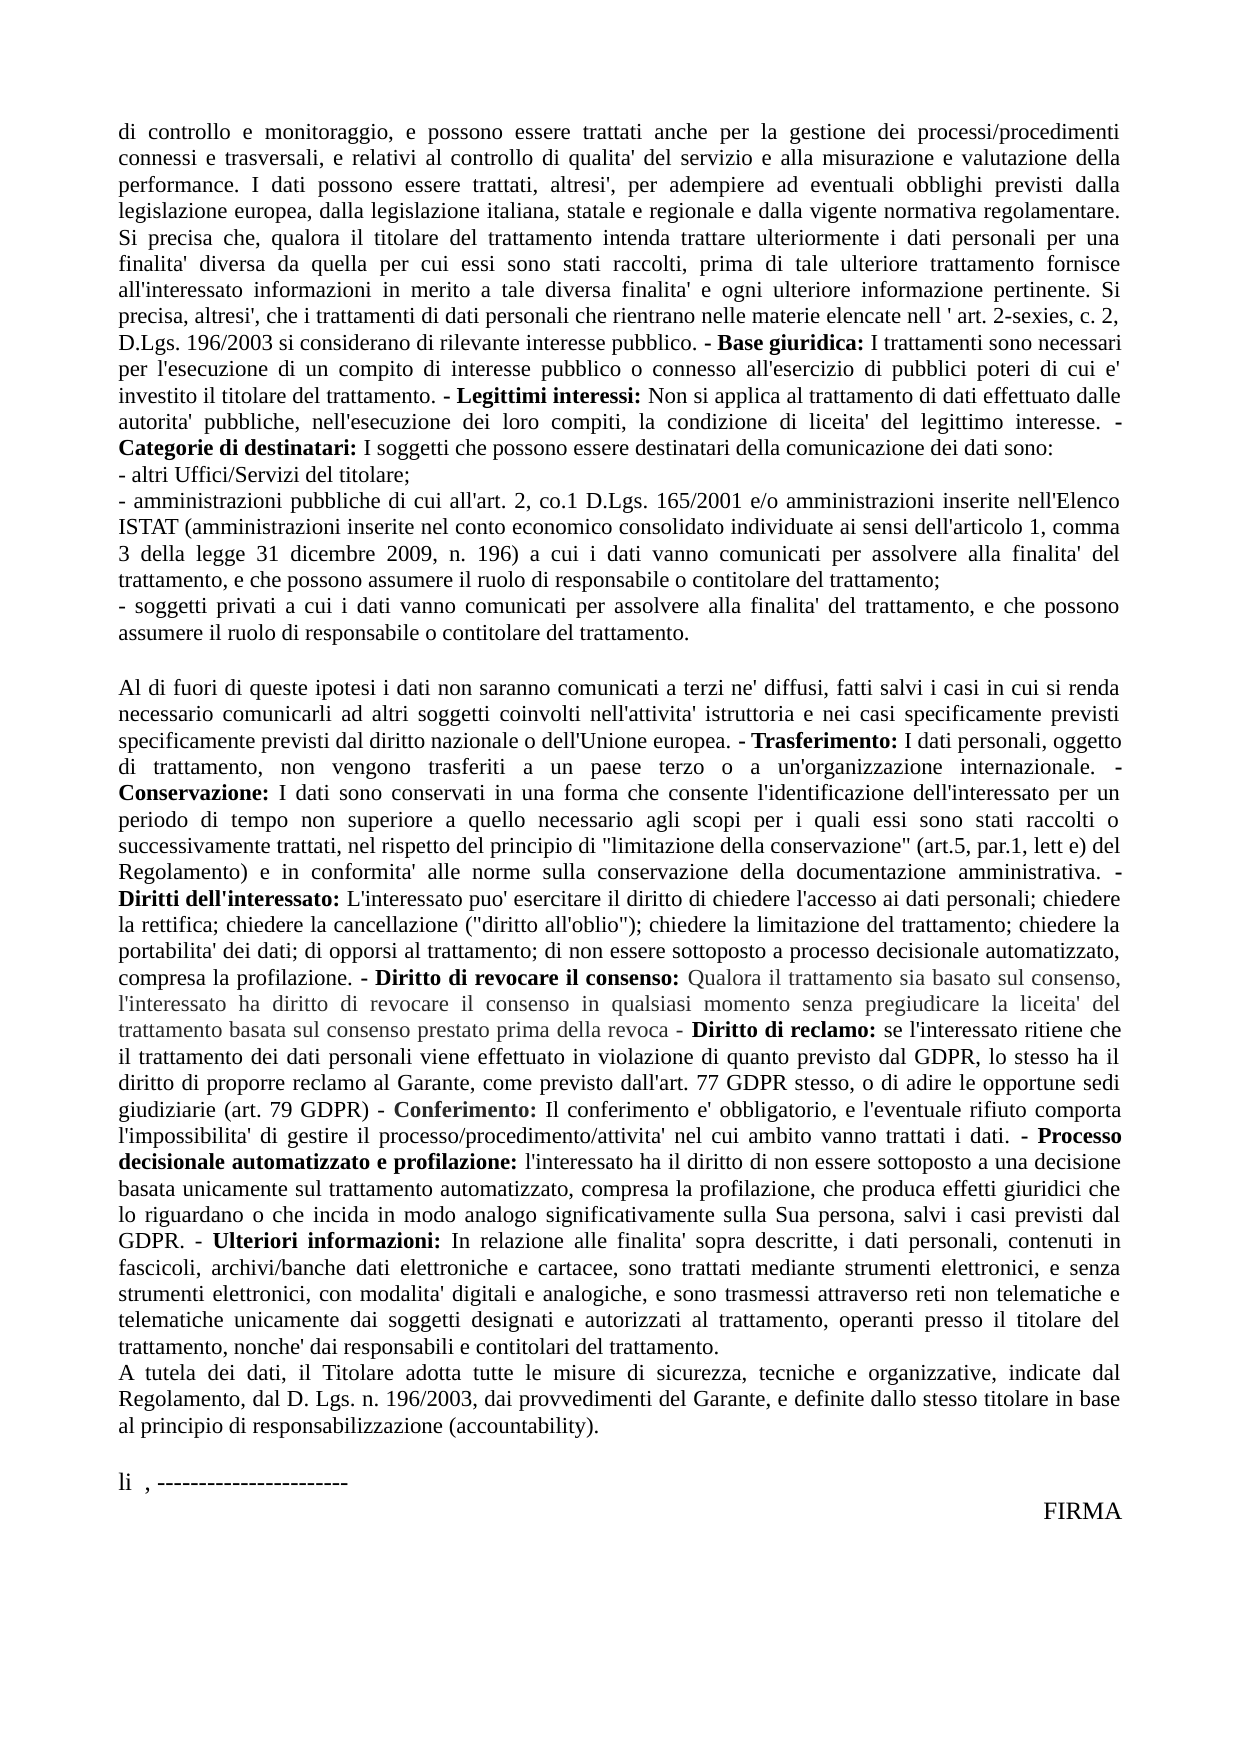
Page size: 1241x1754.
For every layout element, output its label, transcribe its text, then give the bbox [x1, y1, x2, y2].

text Al di fuori di queste ipotesi i dati non saranno comunicati a terzi ne' diffusi, fatti salvi i casi in cui si renda necessario comunicarli ad altri soggetti coinvolti nell'attivita' istruttoria e nei casi specificamente previsti specificamente previsti dal diritto nazionale o dell'Unione europea. - Trasferimento: I dati personali, oggetto di trattamento, non vengono trasferiti a un paese terzo o a un'organizzazione internazionale. - Conservazione: I dati sono conservati in una forma che consente l'identificazione dell'interessato per un periodo di tempo non superiore a quello necessario agli scopi per i quali essi sono stati raccolti o successivamente trattati, nel rispetto del principio di "limitazione della conservazione" (art.5, par.1, lett e) del Regolamento) e in conformita' alle norme sulla conservazione della documentazione amministrativa. - Diritti dell'interessato: L'interessato puo' esercitare il diritto di chiedere l'accesso ai dati personali; chiedere la rettifica; chiedere la cancellazione ("diritto all'oblio"); chiedere la limitazione del trattamento; chiedere la portabilita' dei dati; di opporsi al trattamento; di non essere sottoposto a processo decisionale automatizzato, compresa la profilazione. - Diritto di revocare il consenso: Qualora il trattamento sia basato sul consenso, l'interessato ha diritto di revocare il consenso in qualsiasi momento senza pregiudicare la liceita' del trattamento basata sul consenso prestato prima della revoca - Diritto di reclamo: se l'interessato ritiene che il trattamento dei dati personali viene effettuato in violazione di quanto previsto dal GDPR, lo stesso ha il diritto di proporre reclamo al Garante, come previsto dall'art. 77 GDPR stesso, o di adire le opportune sedi giudiziarie (art. 79 GDPR) - Conferimento: Il conferimento e' obbligatorio, e l'eventuale rifiuto comporta l'impossibilita' di gestire il processo/procedimento/attivita' nel cui ambito vanno trattati i dati. - Processo decisionale automatizzato e profilazione: l'interessato ha il diritto di non essere sottoposto a una decisione basata unicamente sul trattamento automatizzato, compresa la profilazione, che produca effetti giuridici che lo riguardano o che incida in modo analogo significativamente sulla Sua persona, salvi i casi previsti dal GDPR. - Ulteriori informazioni: In relazione alle finalita' sopra descritte, i dati personali, contenuti in fascicoli, archivi/banche dati elettroniche e cartacee, sono trattati mediante strumenti elettronici, e senza strumenti elettronici, con modalita' digitali e analogiche, e sono trasmessi attraverso reti non telematiche e telematiche unicamente dai soggetti designati e autorizzati al trattamento, operanti presso il titolare del trattamento, nonche' dai responsabili e contitolari del trattamento. [118, 674, 1122, 1359]
text - amministrazioni pubbliche di cui all'art. 2, co.1 D.Lgs. 165/2001 e/o amministrazioni inserite nell'Elenco ISTAT (amministrazioni inserite nel conto economico consolidato individuate ai sensi dell'articolo 1, comma 3 della legge 31 dicembre 2009, n. 196) a cui i dati vanno comunicati per assolvere alla finalita' del trattamento, e che possono assumere il ruolo di responsabile o contitolare del trattamento; [118, 487, 1122, 592]
text - altri Uffici/Servizi del titolare; [118, 461, 1122, 487]
text FIRMA [118, 1496, 1122, 1524]
text A tutela dei dati, il Titolare adotta tutte le misure di sicurezza, tecniche e organizzative, indicate dal Regolamento, dal D. Lgs. n. 196/2003, dai provvedimenti del Garante, e definite dallo stesso titolare in base al principio di responsabilizzazione (accountability). [118, 1359, 1122, 1438]
text li , ----------------------- [118, 1467, 1122, 1496]
text - soggetti privati a cui i dati vanno comunicati per assolvere alla finalita' del trattamento, e che possono assumere il ruolo di responsabile o contitolare del trattamento. [118, 592, 1122, 645]
text di controllo e monitoraggio, e possono essere trattati anche per la gestione dei processi/procedimenti connessi e trasversali, e relativi al controllo di qualita' del servizio e alla misurazione e valutazione della performance. I dati possono essere trattati, altresi', per adempiere ad eventuali obblighi previsti dalla legislazione europea, dalla legislazione italiana, statale e regionale e dalla vigente normativa regolamentare. Si precisa che, qualora il titolare del trattamento intenda trattare ulteriormente i dati personali per una finalita' diversa da quella per cui essi sono stati raccolti, prima di tale ulteriore trattamento fornisce all'interessato informazioni in merito a tale diversa finalita' e ogni ulteriore informazione pertinente. Si precisa, altresi', che i trattamenti di dati personali che rientrano nelle materie elencate nell ' art. 2-sexies, c. 2, D.Lgs. 196/2003 si considerano di rilevante interesse pubblico. - Base giuridica: I trattamenti sono necessari per l'esecuzione di un compito di interesse pubblico o connesso all'esercizio di pubblici poteri di cui e' investito il titolare del trattamento. - Legittimi interessi: Non si applica al trattamento di dati effettuato dalle autorita' pubbliche, nell'esecuzione dei loro compiti, la condizione di liceita' del legittimo interesse. - Categorie di destinatari: I soggetti che possono essere destinatari della comunicazione dei dati sono: [118, 118, 1122, 461]
